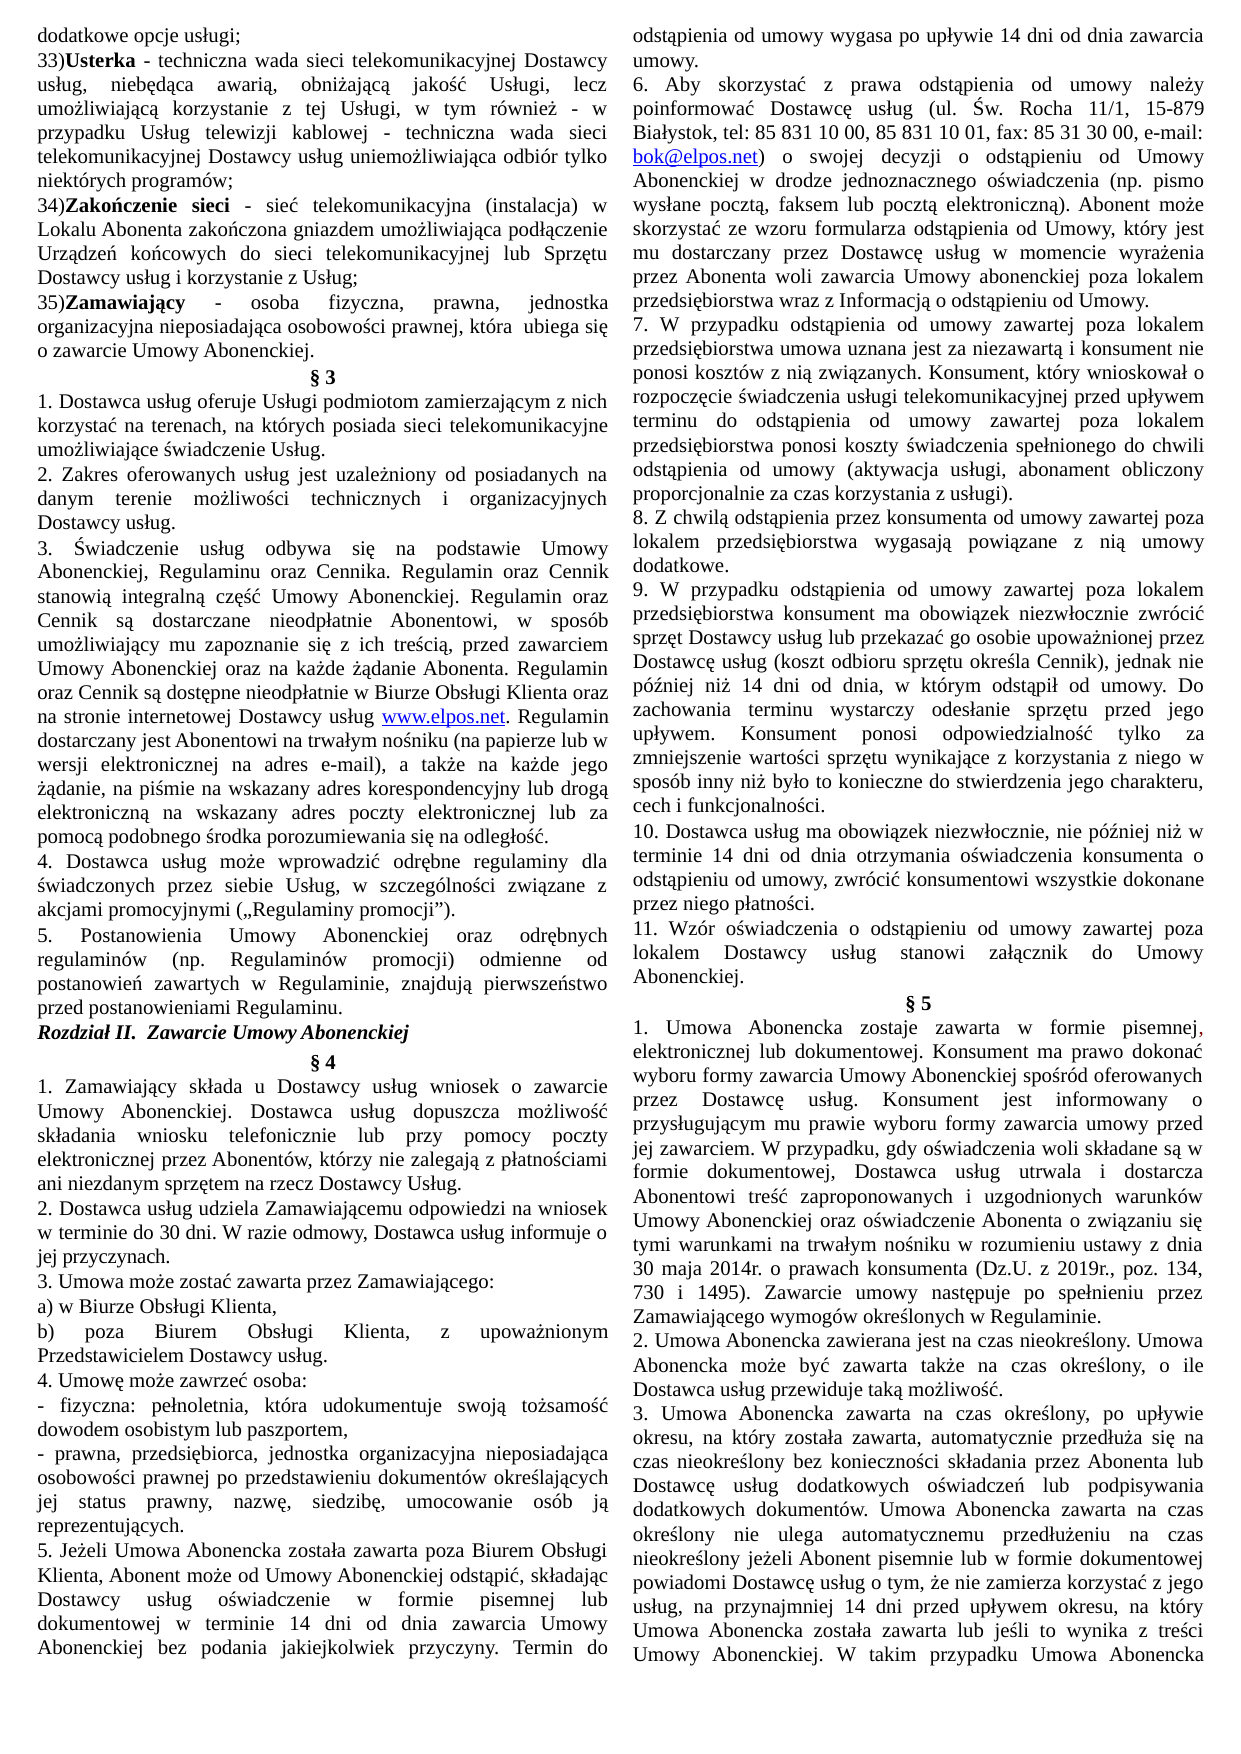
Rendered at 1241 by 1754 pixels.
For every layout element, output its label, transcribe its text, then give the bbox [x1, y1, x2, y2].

text 1. Dostawca usług oferuje Usługi podmiotom zamierzającym z nich korzystać na terenach, na których posiada sieci telekomunikacyjne umożliwiające świadczenie Usług. [37, 389, 608, 461]
text 33)Usterka - techniczna wada sieci telekomunikacyjnej Dostawcy usług, niebędąca awarią, obniżającą jakość Usługi, lecz umożliwiającą korzystanie z tej Usługi, w tym również - w przypadku Usług telewizji kablowej - techniczna wada sieci telekomunikacyjnej Dostawcy usług uniemożliwiająca odbiór tylko niektórych programów; [37, 48, 608, 192]
text § 4 [37, 1050, 608, 1074]
text 8. Z chwilą odstąpienia przez konsumenta od umowy zawartej poza lokalem przedsiębiorstwa wygasają powiązane z nią umowy dodatkowe. [633, 505, 1205, 577]
text - prawna, przedsiębiorca, jednostka organizacyjna nieposiadająca osobowości prawnej po przedstawieniu dokumentów określających jej status prawny, nazwę, siedzibę, umocowanie osób ją reprezentujących. [37, 1441, 609, 1537]
text 3. Umowa Abonencka zawarta na czas określony, po upływie okresu, na który została zawarta, automatycznie przedłuża się na czas nieokreślony bez konieczności składania przez Abonenta lub Dostawcę usług dodatkowych oświadczeń lub podpisywania dodatkowych dokumentów. Umowa Abonencka zawarta na czas określony nie ulega automatycznemu przedłużeniu na czas nieokreślony jeżeli Abonent pisemnie lub w formie dokumentowej powiadomi Dostawcę usług o tym, że nie zamierza korzystać z jego usług, na przynajmniej 14 dni przed upływem okresu, na który Umowa Abonencka została zawarta lub jeśli to wynika z treści Umowy Abonenckiej. W takim przypadku Umowa Abonencka [633, 1401, 1204, 1666]
text 3. Umowa może zostać zawarta przez Zamawiającego: [37, 1269, 609, 1293]
text 6. Aby skorzystać z prawa odstąpienia od umowy należy poinformować Dostawcę usług (ul. Św. Rocha 11/1, 15-879 Białystok, tel: 85 831 10 00, 85 831 10 01, fax: 85 31 30 00, e-mail: bok@elpos.net) o swojej decyzji o odstąpieniu od Umowy Abonenckiej w drodze jednoznacznego oświadczenia (np. pismo wysłane pocztą, faksem lub pocztą elektroniczną). Abonent może skorzystać ze wzoru formularza odstąpienia od Umowy, który jest mu dostarczany przez Dostawcę usług w momencie wyrażenia przez Abonenta woli zawarcia Umowy abonenckiej poza lokalem przedsiębiorstwa wraz z Informacją o odstąpieniu od Umowy. [633, 72, 1205, 312]
text 2. Umowa Abonencka zawierana jest na czas nieokreślony. Umowa Abonencka może być zawarta także na czas określony, o ile Dostawca usług przewiduje taką możliwość. [633, 1328, 1204, 1401]
text 4. Dostawca usług może wprowadzić odrębne regulaminy dla świadczonych przez siebie Usług, w szczególności związane z akcjami promocyjnymi („Regulaminy promocji”). [37, 849, 608, 921]
text - fizyczna: pełnoletnia, która udokumentuje swoją tożsamość dowodem osobistym lub paszportem, [37, 1392, 609, 1441]
text 9. W przypadku odstąpienia od umowy zawartej poza lokalem przedsiębiorstwa konsument ma obowiązek niezwłocznie zwrócić sprzęt Dostawcy usług lub przekazać go osobie upoważnionej przez Dostawcę usług (koszt odbioru sprzętu określa Cennik), jednak nie później niż 14 dni od dnia, w którym odstąpił od umowy. Do zachowania terminu wystarczy odesłanie sprzętu przed jego upływem. Konsument ponosi odpowiedzialność tylko za zmniejszenie wartości sprzętu wynikające z korzystania z niego w sposób inny niż było to konieczne do stwierdzenia jego charakteru, cech i funkcjonalności. [633, 577, 1205, 817]
text 35)Zamawiający - osoba fizyczna, prawna, jednostka organizacyjna nieposiadająca osobowości prawnej, która ubiega się o zawarcie Umowy Abonenckiej. [37, 290, 609, 362]
text § 5 [633, 991, 1204, 1014]
text dodatkowe opcje usługi; [37, 23, 609, 47]
text 4. Umowę może zawrzeć osoba: [37, 1368, 609, 1392]
text 2. Zakres oferowanych usług jest uzależniony od posiadanych na danym terenie możliwości technicznych i organizacyjnych Dostawcy usług. [37, 462, 607, 534]
text 1. Zamawiający składa u Dostawcy usług wniosek o zawarcie Umowy Abonenckiej. Dostawca usług dopuszcza możliwość składania wniosku telefonicznie lub przy pomocy poczty elektronicznej przez Abonentów, którzy nie zalegają z płatnościami ani niezdanym sprzętem na rzecz Dostawcy Usług. [37, 1074, 608, 1195]
text 10. Dostawca usług ma obowiązek niezwłocznie, nie później niż w terminie 14 dni od dnia otrzymania oświadczenia konsumenta o odstąpieniu od umowy, zwrócić konsumentowi wszystkie dokonane przez niego płatności. [633, 818, 1205, 915]
text 1. Umowa Abonencka zostaje zawarta w formie pisemnej, elektronicznej lub dokumentowej. Konsument ma prawo dokonać wyboru formy zawarcia Umowy Abonenckiej spośród oferowanych przez Dostawcę usług. Konsument jest informowany o przysługującym mu prawie wyboru formy zawarcia umowy przed jej zawarciem. W przypadku, gdy oświadczenia woli składane są w formie dokumentowej, Dostawca usług utrwala i dostarcza Abonentowi treść zaproponowanych i uzgodnionych warunków Umowy Abonenckiej oraz oświadczenie Abonenta o związaniu się tymi warunkami na trwałym nośniku w rozumieniu ustawy z dnia 30 maja 2014r. o prawach konsumenta (Dz.U. z 2019r., poz. 134, 730 i 1495). Zawarcie umowy następuje po spełnieniu przez Zamawiającego wymogów określonych w Regulaminie. [633, 1015, 1203, 1328]
text 5. Jeżeli Umowa Abonencka została zawarta poza Biurem Obsługi Klienta, Abonent może od Umowy Abonenckiej odstąpić, składając Dostawcy usług oświadczenie w formie pisemnej lub dokumentowej w terminie 14 dni od dnia zawarcia Umowy Abonenckiej bez podania jakiejkolwiek przyczyny. Termin do [37, 1538, 608, 1659]
text 7. W przypadku odstąpienia od umowy zawartej poza lokalem przedsiębiorstwa umowa uznana jest za niezawartą i konsument nie ponosi kosztów z nią związanych. Konsument, który wnioskował o rozpoczęcie świadczenia usługi telekomunikacyjnej przed upływem terminu do odstąpienia od umowy zawartej poza lokalem przedsiębiorstwa ponosi koszty świadczenia spełnionego do chwili odstąpienia od umowy (aktywacja usługi, abonament obliczony proporcjonalnie za czas korzystania z usługi). [633, 312, 1205, 505]
text odstąpienia od umowy wygasa po upływie 14 dni od dnia zawarcia umowy. [633, 23, 1204, 72]
text b) poza Biurem Obsługi Klienta, z upoważnionym Przedstawicielem Dostawcy usług. [37, 1319, 609, 1367]
text Rozdział II. Zawarcie Umowy Abonenckiej [37, 1020, 608, 1044]
text a) w Biurze Obsługi Klienta, [37, 1294, 609, 1318]
text 2. Dostawca usług udziela Zamawiającemu odpowiedzi na wniosek w terminie do 30 dni. W razie odmowy, Dostawca usług informuje o jej przyczynach. [37, 1196, 608, 1268]
text 3. Świadczenie usług odbywa się na podstawie Umowy Abonenckiej, Regulaminu oraz Cennika. Regulamin oraz Cennik stanowią integralną część Umowy Abonenckiej. Regulamin oraz Cennik są dostarczane nieodpłatnie Abonentowi, w sposób umożliwiający mu zapoznanie się z ich treścią, przed zawarciem Umowy Abonenckiej oraz na każde żądanie Abonenta. Regulamin oraz Cennik są dostępne nieodpłatnie w Biurze Obsługi Klienta oraz na stronie internetowej Dostawcy usług www.elpos.net. Regulamin dostarczany jest Abonentowi na trwałym nośniku (na papierze lub w wersji elektronicznej na adres e-mail), a także na każde jego żądanie, na piśmie na wskazany adres korespondencyjny lub drogą elektroniczną na wskazany adres poczty elektronicznej lub za pomocą podobnego środka porozumiewania się na odległość. [37, 535, 609, 848]
text § 3 [37, 365, 608, 389]
text 34)Zakończenie sieci - sieć telekomunikacyjna (instalacja) w Lokalu Abonenta zakończona gniazdem umożliwiająca podłączenie Urządzeń końcowych do sieci telekomunikacyjnej lub Sprzętu Dostawcy usług i korzystanie z Usług; [37, 193, 608, 289]
text 5. Postanowienia Umowy Abonenckiej oraz odrębnych regulaminów (np. Regulaminów promocji) odmienne od postanowień zawartych w Regulaminie, znajdują pierwszeństwo przed postanowieniami Regulaminu. [37, 922, 608, 1019]
text 11. Wzór oświadczenia o odstąpieniu od umowy zawartej poza lokalem Dostawcy usług stanowi załącznik do Umowy Abonenckiej. [633, 916, 1204, 988]
